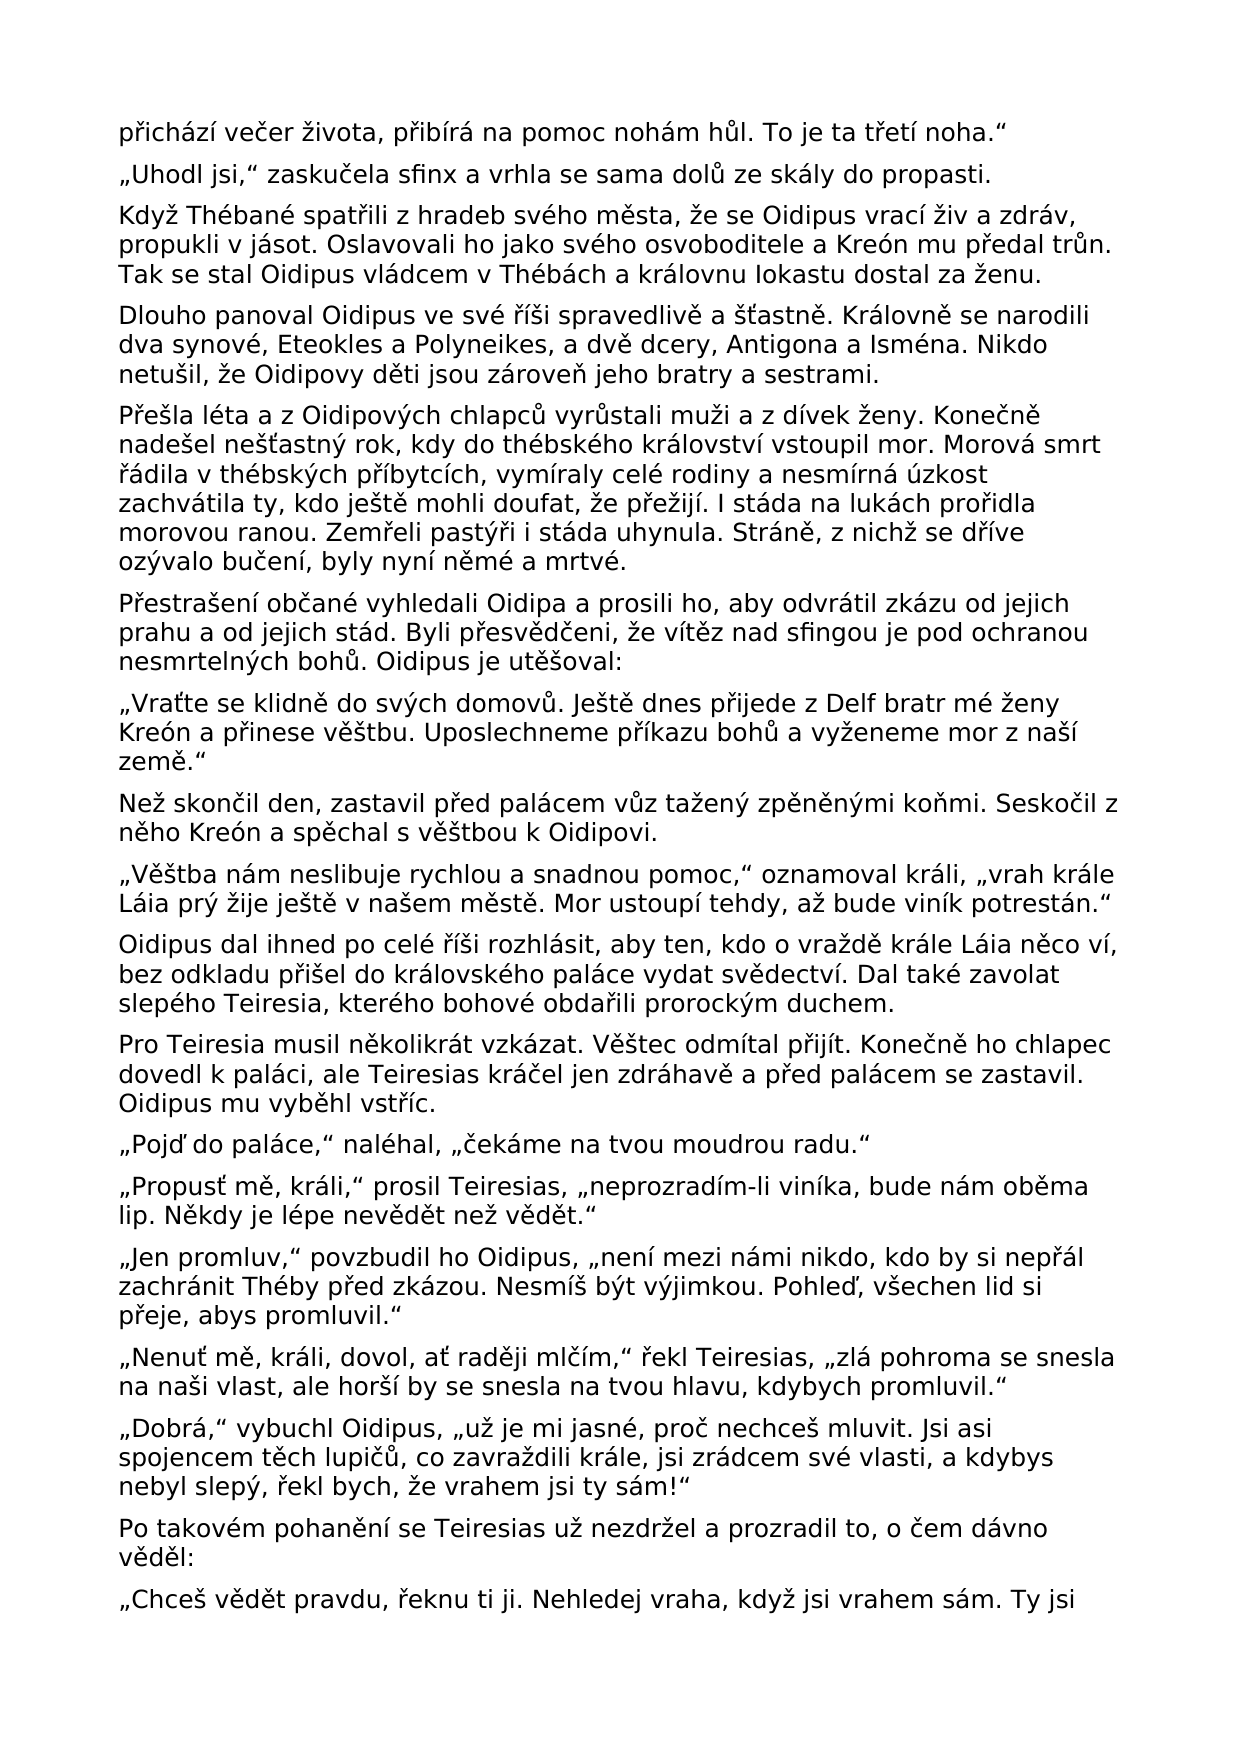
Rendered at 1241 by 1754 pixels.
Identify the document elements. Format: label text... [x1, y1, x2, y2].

text Přešla léta a z Oidipových chlapců vyrůstali muži a z dívek ženy. Konečně nadešel nešťastný rok, kdy do thébského království vstoupil mor. Morová smrt řádila v thébských příbytcích, vymíraly celé rodiny a nesmírná úzkost zachvátila ty, kdo ještě mohli doufat, že přežijí. I stáda na lukách prořidla morovou ranou. Zemřeli pastýři i stáda uhynula. Stráně, z nichž se dříve ozývalo bučení, byly nyní němé a mrtvé. [118, 401, 1122, 576]
text „Věštba nám neslibuje rychlou a snadnou pomoc,“ oznamoval králi, „vrah krále Láia prý žije ještě v našem městě. Mor ustoupí tehdy, až bude viník potrestán.“ [118, 860, 1122, 918]
text „Chceš vědět pravdu, řeknu ti ji. Nehledej vraha, když jsi vrahem sám. Ty jsi [118, 1585, 1122, 1614]
text přichází večer života, přibírá na pomoc nohám hůl. To je ta třetí noha.“ [118, 118, 1122, 147]
text Dlouho panoval Oidipus ve své říši spravedlivě a šťastně. Královně se narodili dva synové, Eteokles a Polyneikes, a dvě dcery, Antigona a Isména. Nikdo netušil, že Oidipovy děti jsou zároveň jeho bratry a sestrami. [118, 301, 1122, 389]
text Než skončil den, zastavil před palácem vůz tažený zpěněnými koňmi. Seskočil z něho Kreón a spěchal s věštbou k Oidipovi. [118, 789, 1122, 847]
text Pro Teiresia musil několikrát vzkázat. Věštec odmítal přijít. Konečně ho chlapec dovedl k paláci, ale Teiresias kráčel jen zdráhavě a před palácem se zastavil. Oidipus mu vyběhl vstříc. [118, 1031, 1122, 1118]
text Oidipus dal ihned po celé říši rozhlásit, aby ten, kdo o vraždě krále Láia něco ví, bez odkladu přišel do královského paláce vydat svědectví. Dal také zavolat slepého Teiresia, kterého bohové obdařili prorockým duchem. [118, 931, 1122, 1018]
text „Dobrá,“ vybuchl Oidipus, „už je mi jasné, proč nechceš mluvit. Jsi asi spojencem těch lupičů, co zavraždili krále, jsi zrádcem své vlasti, a kdybys nebyl slepý, řekl bych, že vrahem jsi ty sám!“ [118, 1414, 1122, 1501]
text „Propusť mě, králi,“ prosil Teiresias, „neprozradím-li viníka, bude nám oběma lip. Někdy je lépe nevědět než vědět.“ [118, 1172, 1122, 1231]
text Přestrašení občané vyhledali Oidipa a prosili ho, aby odvrátil zkázu od jejich prahu a od jejich stád. Byli přesvědčeni, že vítěz nad sfingou je pod ochranou nesmrtelných bohů. Oidipus je utěšoval: [118, 589, 1122, 676]
text „Vraťte se klidně do svých domovů. Ještě dnes přijede z Delf bratr mé ženy Kreón a přinese věštbu. Uposlechneme příkazu bohů a vyženeme mor z naší země.“ [118, 689, 1122, 776]
text Když Thébané spatřili z hradeb svého města, že se Oidipus vrací živ a zdráv, propukli v jásot. Oslavovali ho jako svého osvoboditele a Kreón mu předal trůn. Tak se stal Oidipus vládcem v Thébách a královnu Iokastu dostal za ženu. [118, 201, 1122, 289]
text „Pojď do paláce,“ naléhal, „čekáme na tvou moudrou radu.“ [118, 1131, 1122, 1160]
text „Uhodl jsi,“ zaskučela sfinx a vrhla se sama dolů ze skály do propasti. [118, 160, 1122, 189]
text „Jen promluv,“ povzbudil ho Oidipus, „není mezi námi nikdo, kdo by si nepřál zachránit Théby před zkázou. Nesmíš být výjimkou. Pohleď, všechen lid si přeje, abys promluvil.“ [118, 1243, 1122, 1331]
text „Nenuť mě, králi, dovol, ať raději mlčím,“ řekl Teiresias, „zlá pohroma se snesla na naši vlast, ale horší by se snesla na tvou hlavu, kdybych promluvil.“ [118, 1343, 1122, 1401]
text Po takovém pohanění se Teiresias už nezdržel a prozradil to, o čem dávno věděl: [118, 1514, 1122, 1572]
